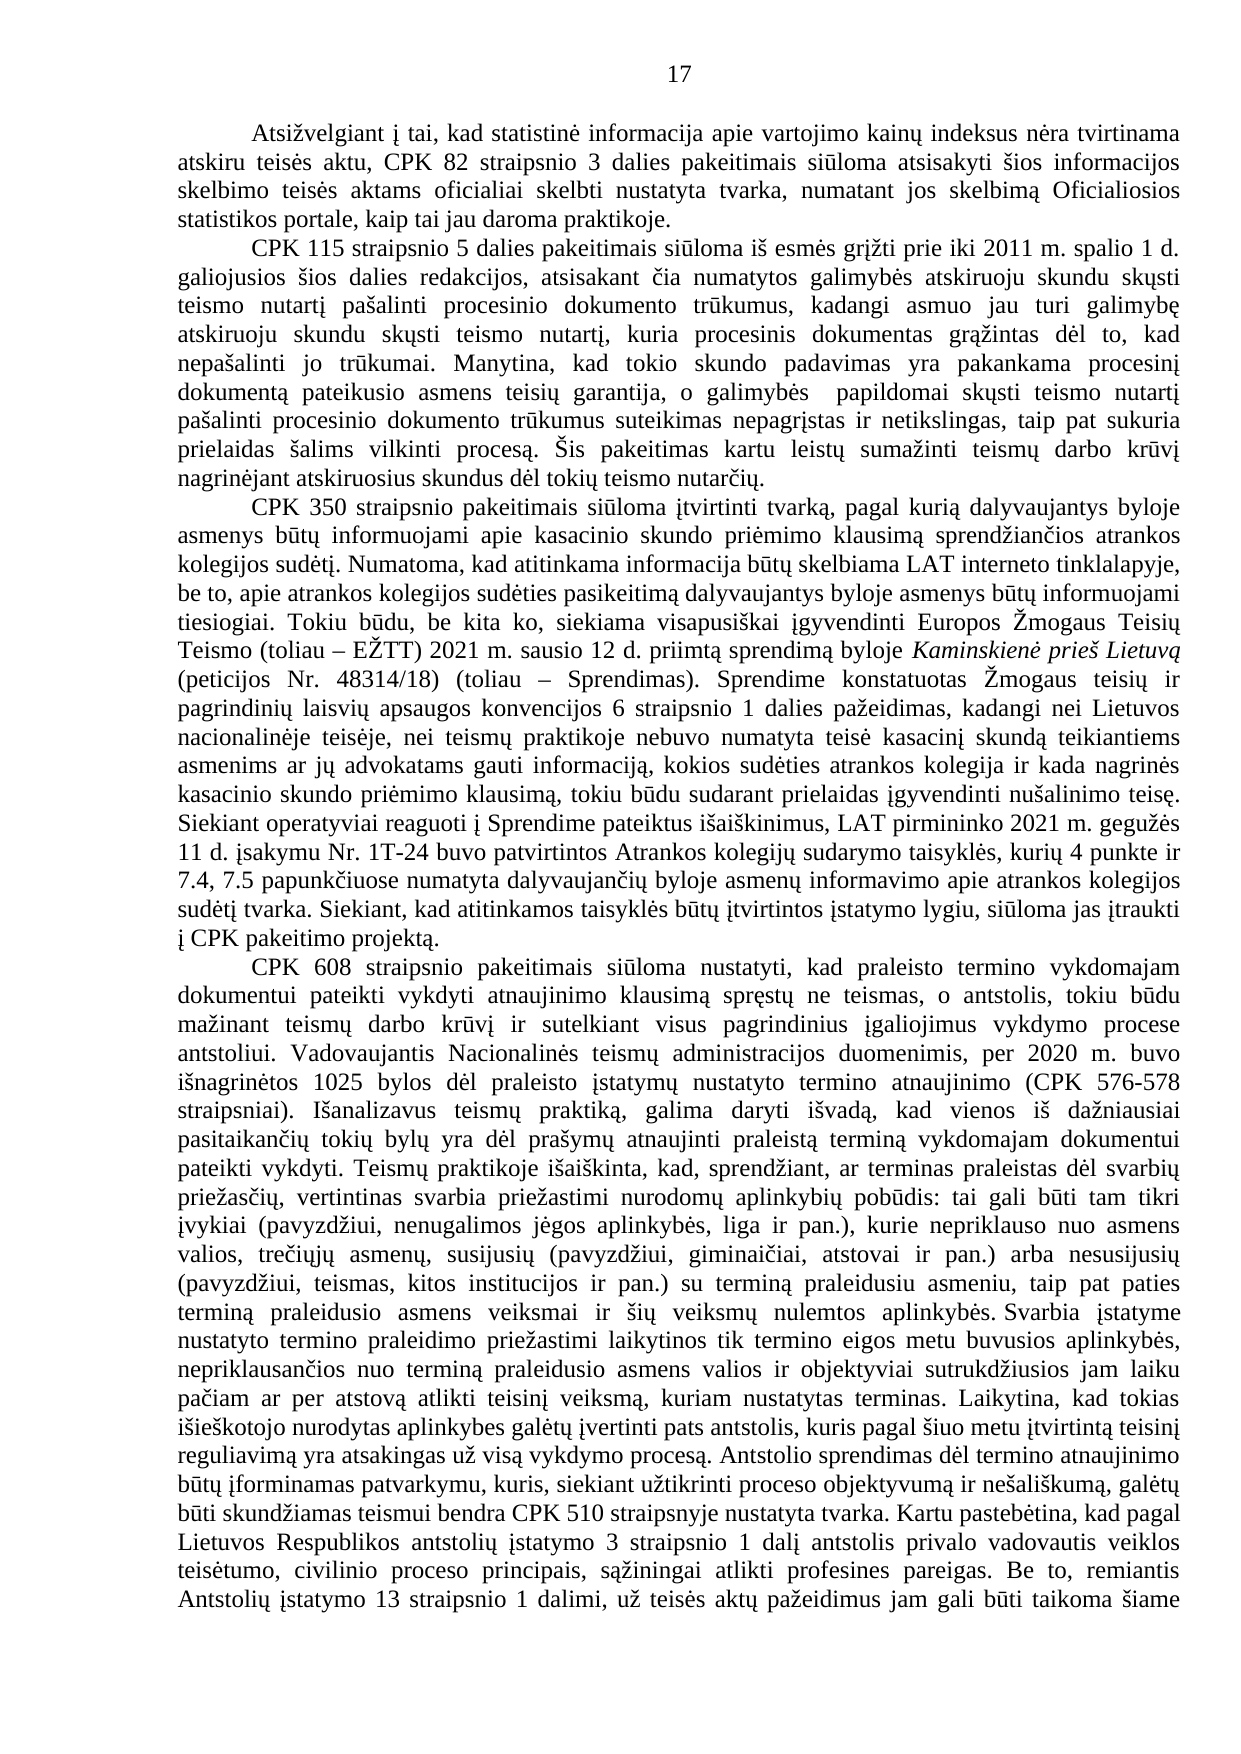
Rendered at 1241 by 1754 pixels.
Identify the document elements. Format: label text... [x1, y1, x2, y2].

text CPK 608 straipsnio pakeitimais siūloma nustatyti, kad praleisto termino vykdomajam dokumentui pateikti vykdyti atnaujinimo klausimą spręstų ne teismas, o antstolis, tokiu būdu mažinant teismų darbo krūvį ir sutelkiant visus pagrindinius įgaliojimus vykdymo procese antstoliui. Vadovaujantis Nacionalinės teismų administracijos duomenimis, per 2020 m. buvo išnagrinėtos 1025 bylos dėl praleisto įstatymų nustatyto termino atnaujinimo (CPK 576-578 straipsniai). Išanalizavus teismų praktiką, galima daryti išvadą, kad vienos iš dažniausiai pasitaikančių tokių bylų yra dėl prašymų atnaujinti praleistą terminą vykdomajam dokumentui pateikti vykdyti. Teismų praktikoje išaiškinta, kad, sprendžiant, ar terminas praleistas dėl svarbių priežasčių, vertintinas svarbia priežastimi nurodomų aplinkybių pobūdis: tai gali būti tam tikri įvykiai (pavyzdžiui, nenugalimos jėgos aplinkybės, liga ir pan.), kurie nepriklauso nuo asmens valios, trečiųjų asmenų, susijusių (pavyzdžiui, giminaičiai, atstovai ir pan.) arba nesusijusių (pavyzdžiui, teismas, kitos institucijos ir pan.) su terminą praleidusiu asmeniu, taip pat paties terminą praleidusio asmens veiksmai ir šių veiksmų nulemtos aplinkybės. Svarbia įstatyme nustatyto termino praleidimo priežastimi laikytinos tik termino eigos metu buvusios aplinkybės, nepriklausančios nuo terminą praleidusio asmens valios ir objektyviai sutrukdžiusios jam laiku pačiam ar per atstovą atlikti teisinį veiksmą, kuriam nustatytas terminas. Laikytina, kad tokias išieškotojo nurodytas aplinkybes galėtų įvertinti pats antstolis, kuris pagal šiuo metu įtvirtintą teisinį reguliavimą yra atsakingas už visą vykdymo procesą. Antstolio sprendimas dėl termino atnaujinimo būtų įforminamas patvarkymu, kuris, siekiant užtikrinti proceso objektyvumą ir nešališkumą, galėtų būti skundžiamas teismui bendra CPK 510 straipsnyje nustatyta tvarka. Kartu pastebėtina, kad pagal Lietuvos Respublikos antstolių įstatymo 3 straipsnio 1 dalį antstolis privalo vadovautis veiklos teisėtumo, civilinio proceso principais, sąžiningai atlikti profesines pareigas. Be to, remiantis Antstolių įstatymo 13 straipsnio 1 dalimi, už teisės aktų pažeidimus jam gali būti taikoma šiame [177, 952, 1181, 1613]
text Atsižvelgiant į tai, kad statistinė informacija apie vartojimo kainų indeksus nėra tvirtinama atskiru teisės aktu, CPK 82 straipsnio 3 dalies pakeitimais siūloma atsisakyti šios informacijos skelbimo teisės aktams oficialiai skelbti nustatyta tvarka, numatant jos skelbimą Oficialiosios statistikos portale, kaip tai jau daroma praktikoje. [177, 118, 1181, 233]
text CPK 350 straipsnio pakeitimais siūloma įtvirtinti tvarką, pagal kurią dalyvaujantys byloje asmenys būtų informuojami apie kasacinio skundo priėmimo klausimą sprendžiančios atrankos kolegijos sudėtį. Numatoma, kad atitinkama informacija būtų skelbiama LAT interneto tinklalapyje, be to, apie atrankos kolegijos sudėties pasikeitimą dalyvaujantys byloje asmenys būtų informuojami tiesiogiai. Tokiu būdu, be kita ko, siekiama visapusiškai įgyvendinti Europos Žmogaus Teisių Teismo (toliau – EŽTT) 2021 m. sausio 12 d. priimtą sprendimą byloje Kaminskienė prieš Lietuvą (peticijos Nr. 48314/18) (toliau – Sprendimas). Sprendime konstatuotas Žmogaus teisių ir pagrindinių laisvių apsaugos konvencijos 6 straipsnio 1 dalies pažeidimas, kadangi nei Lietuvos nacionalinėje teisėje, nei teismų praktikoje nebuvo numatyta teisė kasacinį skundą teikiantiems asmenims ar jų advokatams gauti informaciją, kokios sudėties atrankos kolegija ir kada nagrinės kasacinio skundo priėmimo klausimą, tokiu būdu sudarant prielaidas įgyvendinti nušalinimo teisę. Siekiant operatyviai reaguoti į Sprendime pateiktus išaiškinimus, LAT pirmininko 2021 m. gegužės 11 d. įsakymu Nr. 1T-24 buvo patvirtintos Atrankos kolegijų sudarymo taisyklės, kurių 4 punkte ir 7.4, 7.5 papunkčiuose numatyta dalyvaujančių byloje asmenų informavimo apie atrankos kolegijos sudėtį tvarka. Siekiant, kad atitinkamos taisyklės būtų įtvirtintos įstatymo lygiu, siūloma jas įtraukti į CPK pakeitimo projektą. [177, 492, 1181, 952]
text CPK 115 straipsnio 5 dalies pakeitimais siūloma iš esmės grįžti prie iki 2011 m. spalio 1 d. galiojusios šios dalies redakcijos, atsisakant čia numatytos galimybės atskiruoju skundu skųsti teismo nutartį pašalinti procesinio dokumento trūkumus, kadangi asmuo jau turi galimybę atskiruoju skundu skųsti teismo nutartį, kuria procesinis dokumentas grąžintas dėl to, kad nepašalinti jo trūkumai. Manytina, kad tokio skundo padavimas yra pakankama procesinį dokumentą pateikusio asmens teisių garantija, o galimybės papildomai skųsti teismo nutartį pašalinti procesinio dokumento trūkumus suteikimas nepagrįstas ir netikslingas, taip pat sukuria prielaidas šalims vilkinti procesą. Šis pakeitimas kartu leistų sumažinti teismų darbo krūvį nagrinėjant atskiruosius skundus dėl tokių teismo nutarčių. [177, 233, 1181, 492]
